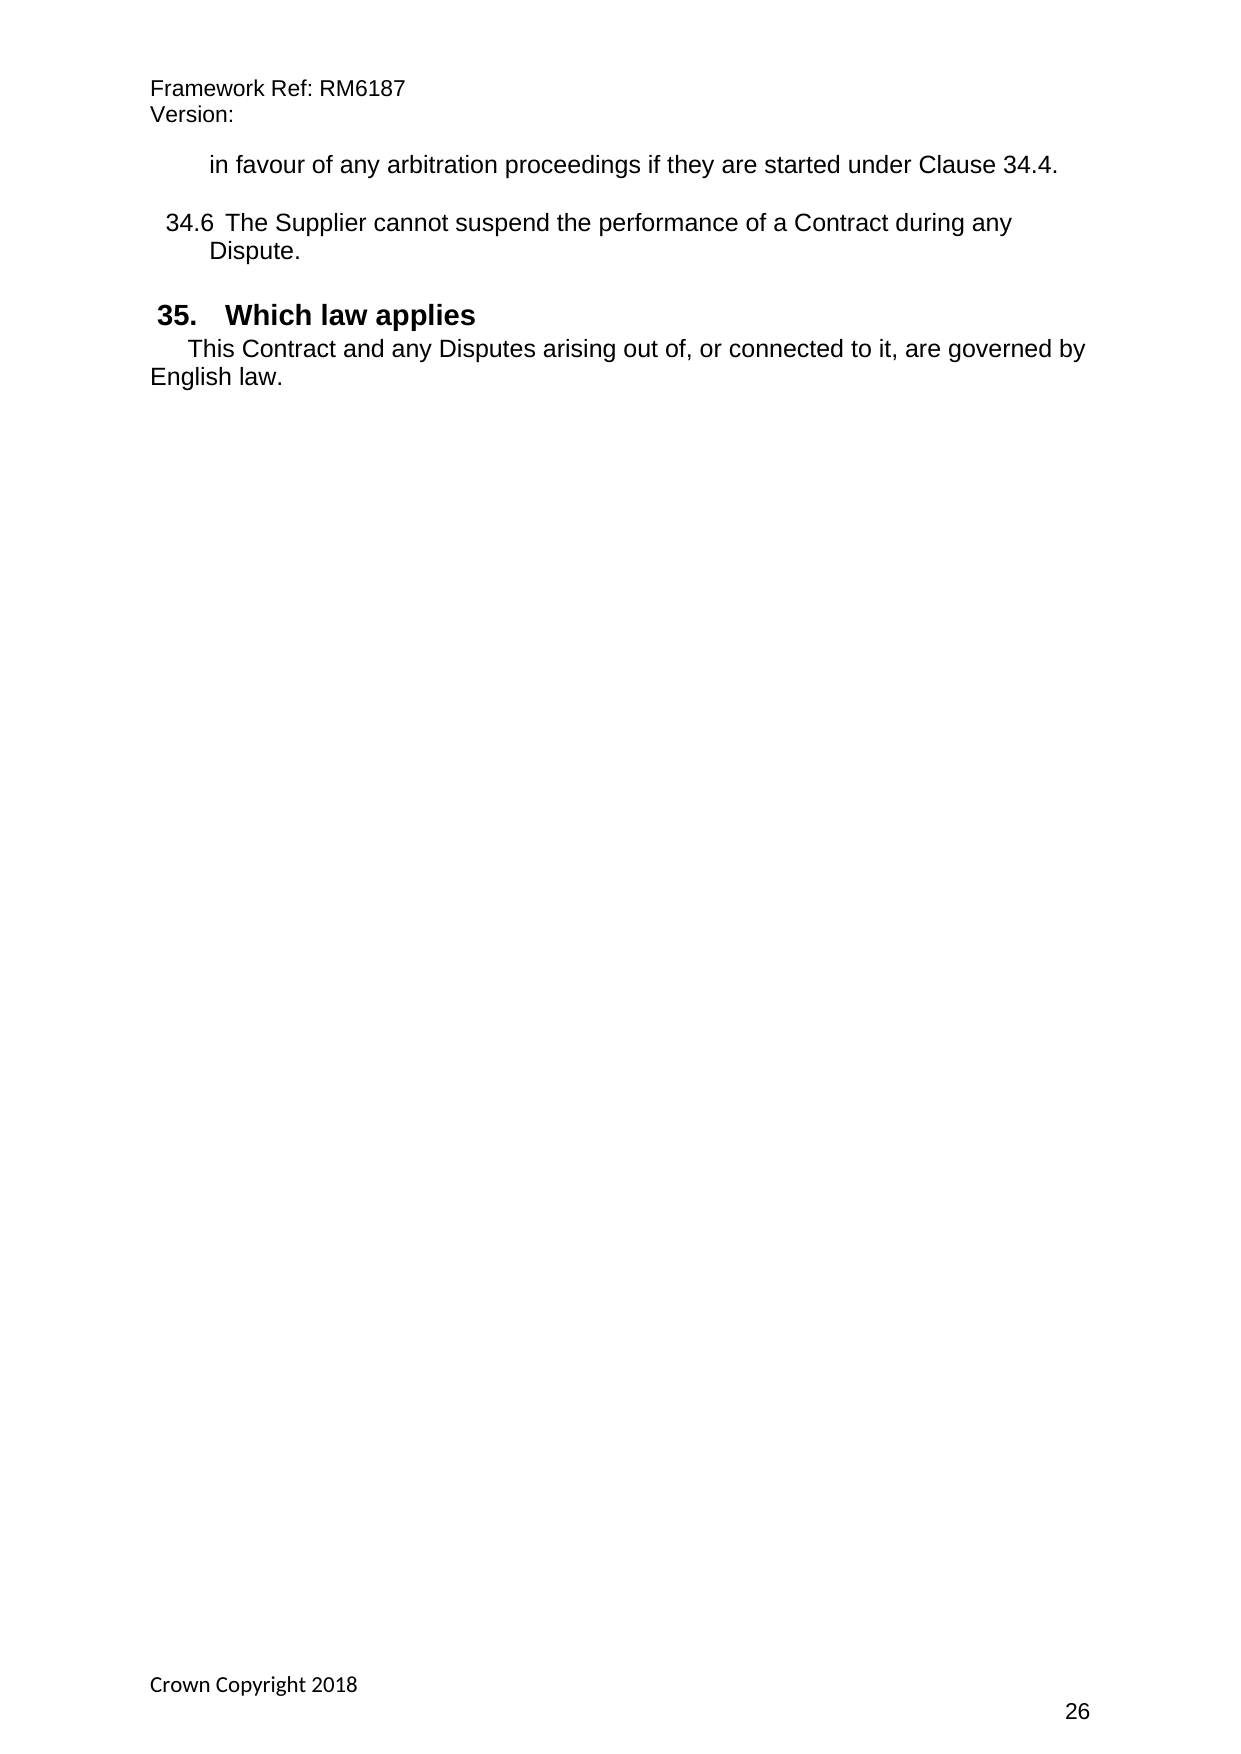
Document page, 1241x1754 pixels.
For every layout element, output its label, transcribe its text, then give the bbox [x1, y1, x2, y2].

list in favour of any arbitration proceedings if they are started under Clause 34.4. [165, 150, 1090, 207]
list The Supplier cannot suspend the performance of a Contract during any Dispute. [165, 207, 1090, 265]
subtitle Which law applies [157, 298, 1090, 331]
text This Contract and any Disputes arising out of, or connected to it, are governed by English law. [150, 333, 1090, 391]
